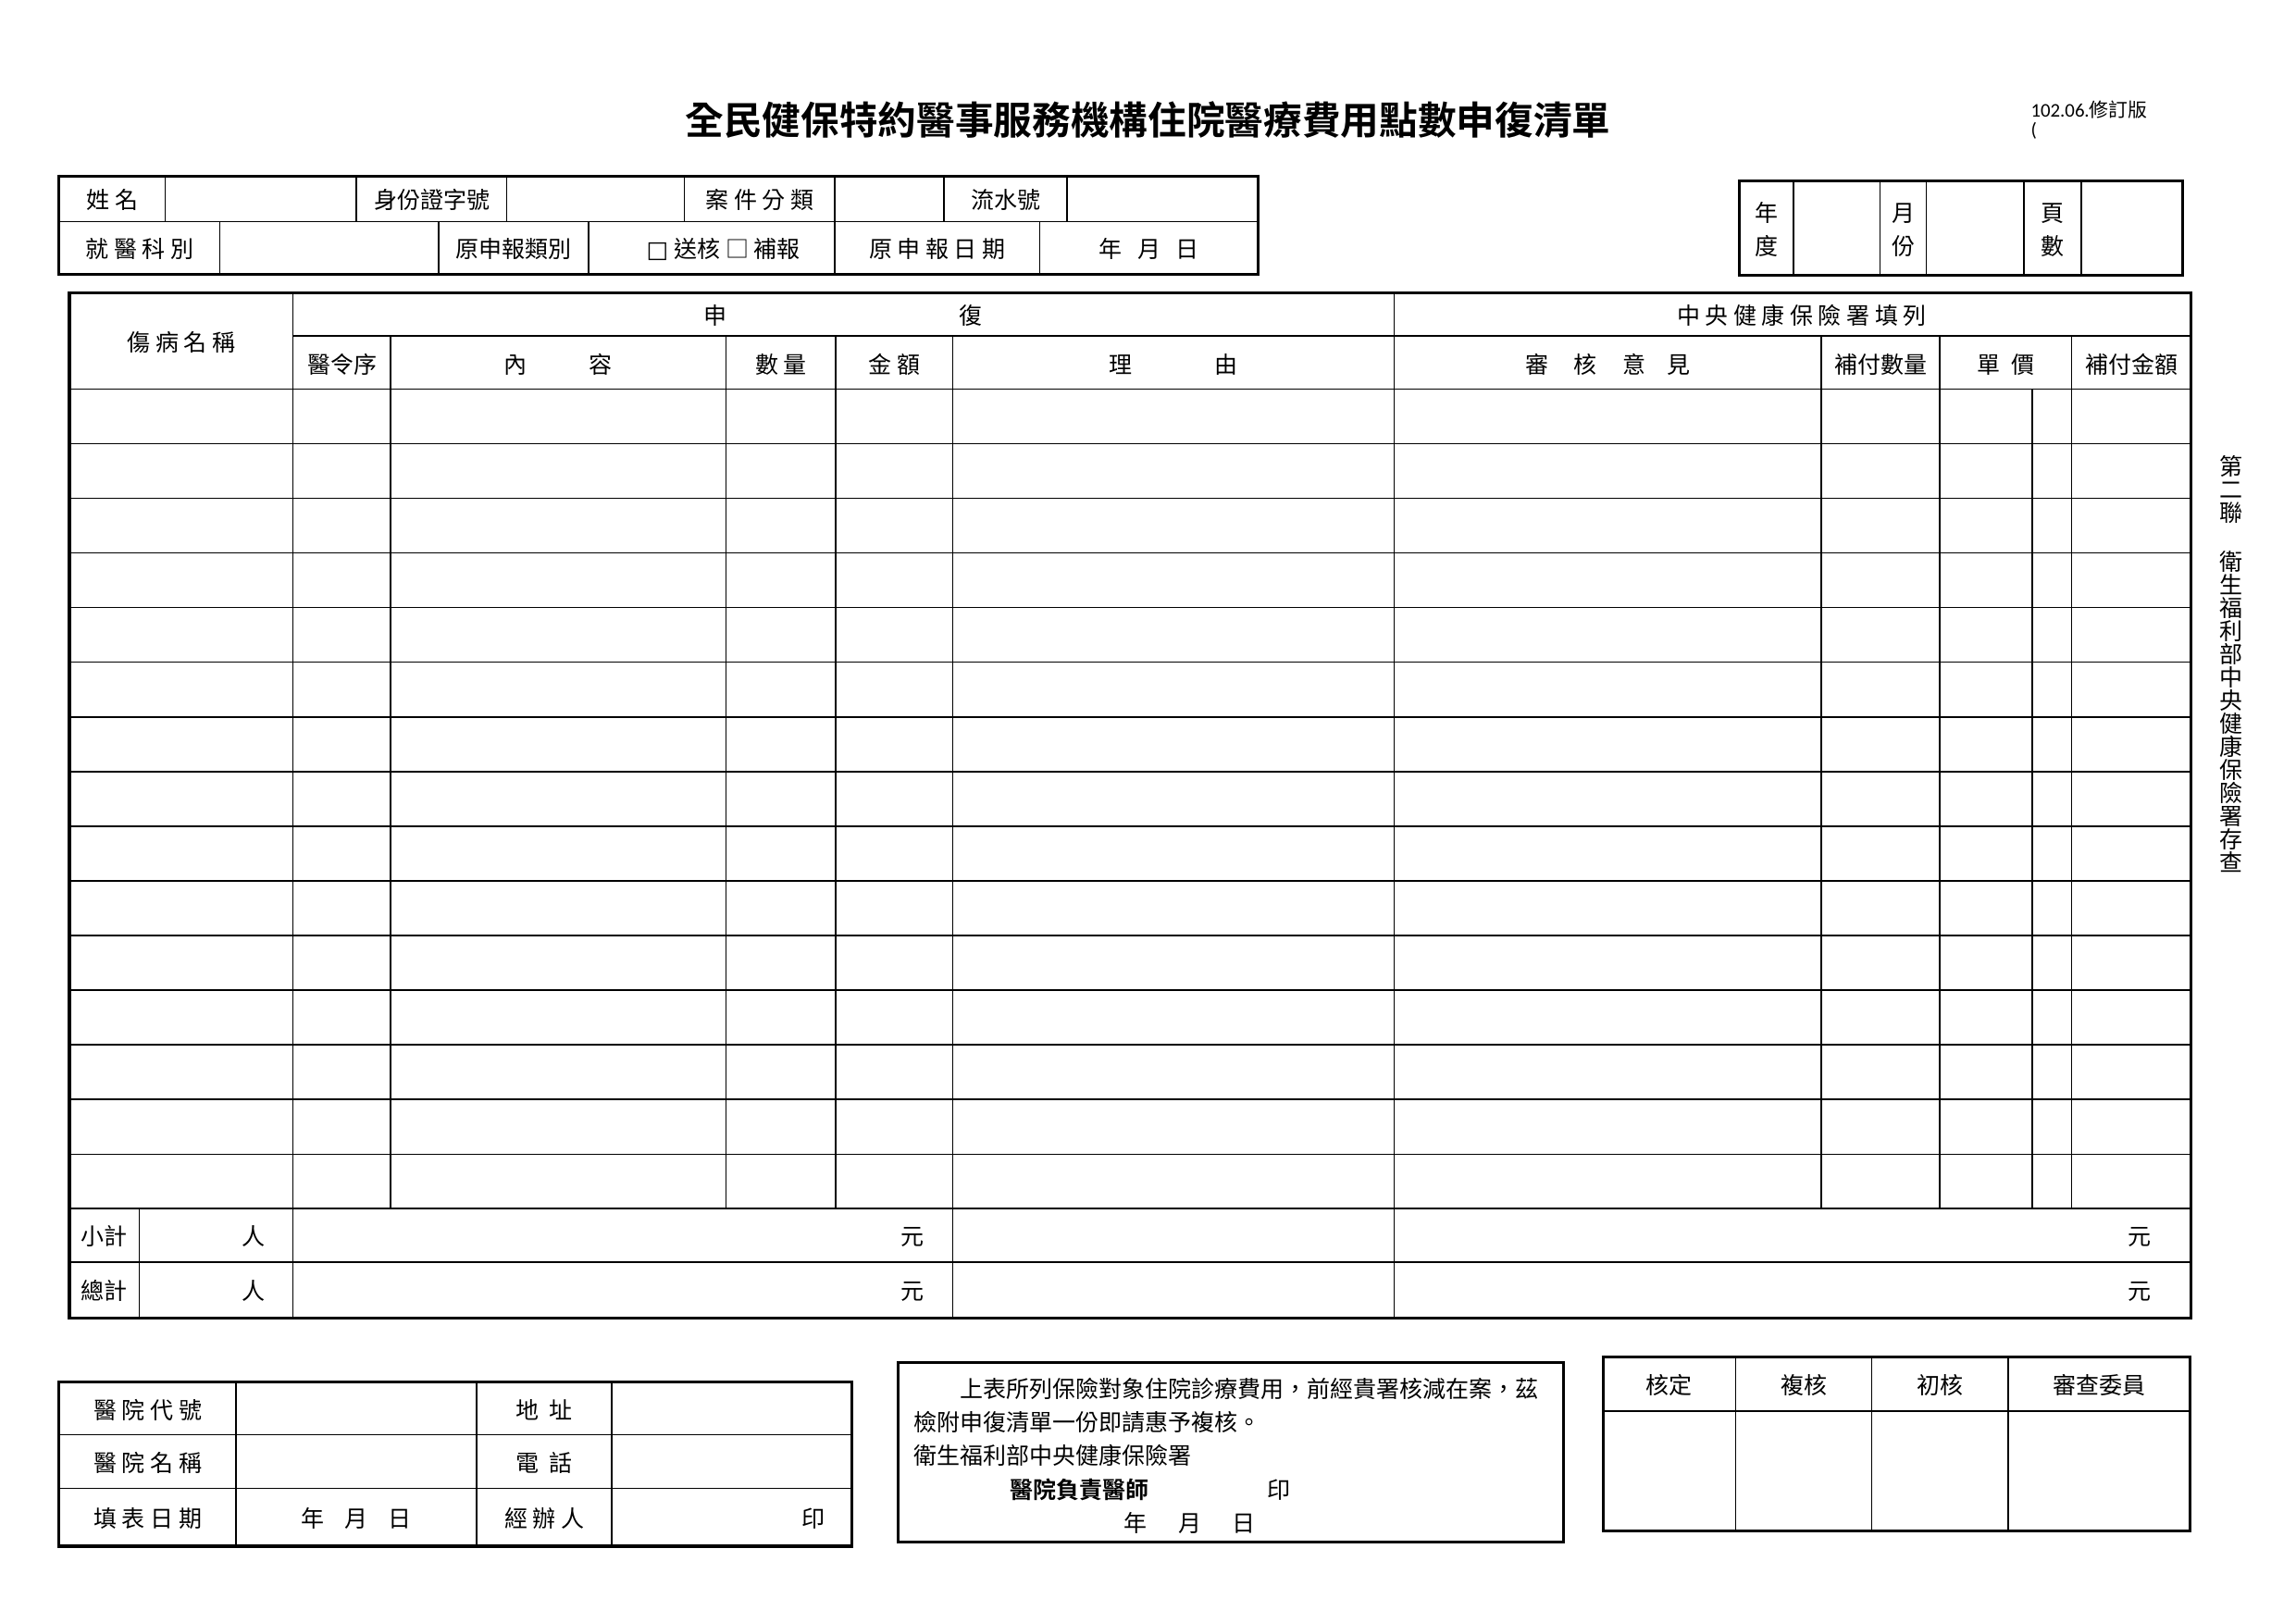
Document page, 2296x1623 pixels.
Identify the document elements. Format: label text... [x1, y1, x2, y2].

table_cell [837, 1046, 952, 1098]
table_cell [837, 1100, 952, 1153]
table_cell [726, 1100, 835, 1153]
table_cell [1941, 827, 2031, 880]
table_cell [953, 444, 1394, 498]
table_cell [2033, 499, 2071, 552]
table_cell [2072, 444, 2190, 498]
table_cell [1941, 663, 2031, 716]
table_cell [837, 991, 952, 1044]
table_cell [726, 390, 835, 442]
table_cell [953, 499, 1394, 552]
table_cell [1941, 608, 2031, 662]
table_cell [71, 936, 292, 989]
table_header [1927, 182, 2023, 274]
table_cell [1941, 499, 2031, 552]
table_cell [391, 882, 726, 935]
table_cell [2033, 936, 2071, 989]
table_cell 小計 [71, 1209, 139, 1261]
table_cell [1822, 991, 1939, 1044]
table_cell [2072, 1046, 2190, 1098]
table_cell [837, 499, 952, 552]
table_cell [391, 553, 726, 607]
table_cell [2033, 882, 2071, 935]
table_cell [1822, 882, 1939, 935]
table_cell 理 由 [953, 337, 1394, 388]
table_cell 電 話 [478, 1435, 611, 1487]
table_cell [2033, 608, 2071, 662]
table_cell [391, 936, 726, 989]
table_cell [953, 1046, 1394, 1098]
table_cell [726, 882, 835, 935]
table_cell [293, 718, 390, 771]
table_cell [953, 390, 1394, 442]
table_cell [1872, 1412, 2007, 1529]
table_cell [71, 608, 292, 662]
table_cell [1395, 390, 1820, 442]
table_header 姓 名 [60, 178, 165, 220]
table_cell [837, 718, 952, 771]
table_cell 就 醫 科 別 [60, 222, 219, 273]
table_cell [837, 882, 952, 935]
table_header 身份證字號 [357, 178, 506, 220]
table_header 審查委員 [2009, 1358, 2189, 1410]
table_cell [837, 936, 952, 989]
table_cell [837, 773, 952, 825]
table_cell [391, 1046, 726, 1098]
table_cell [220, 222, 438, 273]
table_cell [726, 936, 835, 989]
table_cell □ 送核 □ 補報 [590, 222, 834, 273]
table_cell [837, 1155, 952, 1208]
table_header 月 份 [1880, 182, 1926, 274]
table_cell 人 [140, 1263, 292, 1317]
table_cell [71, 663, 292, 716]
table_cell [2033, 390, 2071, 442]
table_cell [1395, 1100, 1820, 1153]
table_cell [1822, 390, 1939, 442]
table_cell 印 [613, 1489, 850, 1544]
table_cell [293, 773, 390, 825]
table_header 地 址 [478, 1383, 611, 1434]
table_cell [237, 1435, 476, 1487]
table_cell [293, 1155, 390, 1208]
table_cell [1822, 1155, 1939, 1208]
table_cell [726, 991, 835, 1044]
table_cell [837, 827, 952, 880]
table_cell [71, 444, 292, 498]
table_cell [71, 991, 292, 1044]
table_cell [391, 1155, 726, 1208]
table_cell [293, 390, 390, 442]
table_cell [1941, 718, 2031, 771]
text 全民健保特約醫事服務機構住院醫療費用點數申復清單 [69, 82, 2226, 152]
table_cell 補付金額 [2072, 337, 2190, 388]
table_cell [1822, 1046, 1939, 1098]
table_cell [2072, 663, 2190, 716]
table_cell [2072, 936, 2190, 989]
table_cell [2033, 991, 2071, 1044]
table_header [1068, 178, 1257, 220]
table_cell [71, 390, 292, 442]
table_header 案 件 分 類 [685, 178, 834, 220]
table_cell [391, 991, 726, 1044]
table_cell [1395, 1046, 1820, 1098]
table_header 流水號 [945, 178, 1066, 220]
table_cell [1941, 773, 2031, 825]
text 年 月 日 [913, 1505, 1548, 1533]
table_cell [1941, 991, 2031, 1044]
table_cell [953, 608, 1394, 662]
table_header [166, 178, 355, 220]
table_cell [71, 882, 292, 935]
table_cell [2033, 718, 2071, 771]
table_cell [1822, 608, 1939, 662]
table_cell [2033, 1100, 2071, 1153]
table_cell [1395, 1155, 1820, 1208]
table_cell [726, 553, 835, 607]
text 102.06.修訂版 [2030, 94, 2242, 122]
table_cell [1822, 1100, 1939, 1153]
table_cell [1941, 390, 2031, 442]
table_cell 總計 [71, 1263, 139, 1317]
table_cell [726, 773, 835, 825]
table_cell 原申報類別 [440, 222, 588, 273]
table_cell [391, 663, 726, 716]
table_cell [1941, 1046, 2031, 1098]
table_cell [391, 444, 726, 498]
text 醫院負責醫師 印 [913, 1471, 1548, 1505]
table_cell [1822, 663, 1939, 716]
table_cell [1395, 718, 1820, 771]
table_cell [2072, 608, 2190, 662]
table_cell [293, 1046, 390, 1098]
table_cell [953, 663, 1394, 716]
table_cell 元 [1395, 1209, 2190, 1261]
table_cell [1395, 827, 1820, 880]
table_cell [391, 1100, 726, 1153]
table_cell [1395, 991, 1820, 1044]
table_cell [71, 773, 292, 825]
table_cell [837, 390, 952, 442]
table_cell 人 [140, 1209, 292, 1261]
table_header [507, 178, 684, 220]
table_cell [1395, 444, 1820, 498]
table_cell [953, 827, 1394, 880]
table_cell [71, 827, 292, 880]
table_cell 補付數量 [1822, 337, 1939, 388]
table_header [2082, 182, 2181, 274]
table_cell [2009, 1412, 2189, 1529]
table_header 核定 [1605, 1358, 1735, 1410]
table_cell [953, 882, 1394, 935]
table_cell [391, 718, 726, 771]
table_cell [837, 663, 952, 716]
table_cell [1395, 936, 1820, 989]
table_cell [613, 1435, 850, 1487]
table_cell 年 月 日 [237, 1489, 476, 1544]
table_cell [71, 553, 292, 607]
table_cell [1395, 773, 1820, 825]
table_header 醫 院 代 號 [60, 1383, 235, 1434]
table_cell [2072, 1100, 2190, 1153]
table_cell 金 額 [837, 337, 952, 388]
table_cell [953, 991, 1394, 1044]
table_cell [726, 608, 835, 662]
table_cell [1941, 553, 2031, 607]
table_cell [293, 608, 390, 662]
table_cell 填 表 日 期 [60, 1489, 235, 1544]
table_cell [726, 1046, 835, 1098]
table_cell 元 [1395, 1263, 2190, 1317]
table_cell [391, 827, 726, 880]
table_cell [1822, 499, 1939, 552]
table_cell [953, 773, 1394, 825]
table_cell [2072, 718, 2190, 771]
table_cell [71, 499, 292, 552]
table_cell [2072, 991, 2190, 1044]
table_cell [1822, 827, 1939, 880]
table_cell [71, 718, 292, 771]
table_cell [1395, 663, 1820, 716]
text ( [2030, 122, 2242, 142]
table_cell 醫 院 名 稱 [60, 1435, 235, 1487]
table_cell [1941, 444, 2031, 498]
table_cell [953, 1155, 1394, 1208]
table_cell [2033, 1155, 2071, 1208]
table_cell [726, 718, 835, 771]
text 上表所列保險對象住院診療費用，前經貴署核減在案，茲檢附申復清單一份即請惠予複核。 [913, 1370, 1548, 1438]
table_cell [1395, 608, 1820, 662]
table_cell [1822, 773, 1939, 825]
table_cell [71, 1046, 292, 1098]
table_header 申 復 [293, 294, 1394, 335]
table_cell 醫令序 [293, 337, 390, 388]
table_cell [1395, 553, 1820, 607]
table_cell [1822, 553, 1939, 607]
table_cell [293, 936, 390, 989]
table_cell [1395, 882, 1820, 935]
table_cell [391, 390, 726, 442]
table_cell [293, 444, 390, 498]
table_cell [293, 827, 390, 880]
table_cell [837, 608, 952, 662]
table_header 初核 [1872, 1358, 2007, 1410]
table_cell [953, 718, 1394, 771]
table_header [1794, 182, 1880, 274]
table_cell 單 價 [1941, 337, 2071, 388]
table_cell [1822, 936, 1939, 989]
table_header 年 度 [1741, 182, 1793, 274]
table_cell [293, 991, 390, 1044]
table_cell [2072, 390, 2190, 442]
table_cell [2033, 827, 2071, 880]
table_cell [2033, 553, 2071, 607]
table_cell [726, 444, 835, 498]
table_cell [2033, 1046, 2071, 1098]
table_header 頁 數 [2025, 182, 2080, 274]
table_cell [726, 1155, 835, 1208]
table_header 傷 病 名 稱 [71, 294, 292, 388]
table_cell [2033, 444, 2071, 498]
table_cell [953, 936, 1394, 989]
table_cell [1736, 1412, 1871, 1529]
table_cell 元 [293, 1263, 952, 1317]
table_cell [391, 608, 726, 662]
table_cell 內 容 [391, 337, 726, 388]
table_cell [837, 444, 952, 498]
table_cell [2033, 663, 2071, 716]
table_cell [726, 499, 835, 552]
table_cell [1822, 444, 1939, 498]
table_cell [293, 499, 390, 552]
table_cell 年 月 日 [1040, 222, 1257, 273]
table_cell [71, 1100, 292, 1153]
table_cell [1822, 718, 1939, 771]
table_cell [837, 553, 952, 607]
table_header 複核 [1736, 1358, 1871, 1410]
table_cell [293, 882, 390, 935]
table_cell [1605, 1412, 1735, 1529]
text 衛生福利部中央健康保險署 [913, 1438, 1548, 1471]
table_cell [2072, 827, 2190, 880]
table_cell [2033, 773, 2071, 825]
table_cell 審 核 意 見 [1395, 337, 1820, 388]
text 第二聯 衛生福利部中央健康保險署存查 [2215, 454, 2248, 1138]
table_cell [1941, 1155, 2031, 1208]
table_header 中 央 健 康 保 險 署 填 列 [1395, 294, 2190, 335]
table_cell [391, 773, 726, 825]
table_cell 元 [293, 1209, 952, 1261]
table_header [836, 178, 943, 220]
table_cell 原 申 報 日 期 [836, 222, 1039, 273]
table_cell [2072, 882, 2190, 935]
table_cell [953, 553, 1394, 607]
table_header [613, 1383, 850, 1434]
table_cell [71, 1155, 292, 1208]
table_header [237, 1383, 476, 1434]
table_cell [2072, 1155, 2190, 1208]
table_cell [1941, 1100, 2031, 1153]
table_cell [726, 663, 835, 716]
table_cell [293, 663, 390, 716]
table_cell [2072, 553, 2190, 607]
table_cell 數 量 [726, 337, 835, 388]
table_cell [1941, 882, 2031, 935]
table_cell [2072, 499, 2190, 552]
table_cell [953, 1263, 1394, 1317]
table_cell [953, 1209, 1394, 1261]
table_cell [293, 1100, 390, 1153]
table_cell [1395, 499, 1820, 552]
table_cell [293, 553, 390, 607]
table_cell [953, 1100, 1394, 1153]
table_cell [726, 827, 835, 880]
table_cell [1941, 936, 2031, 989]
table_cell 經 辦 人 [478, 1489, 611, 1544]
table_cell [2072, 773, 2190, 825]
table_cell [391, 499, 726, 552]
